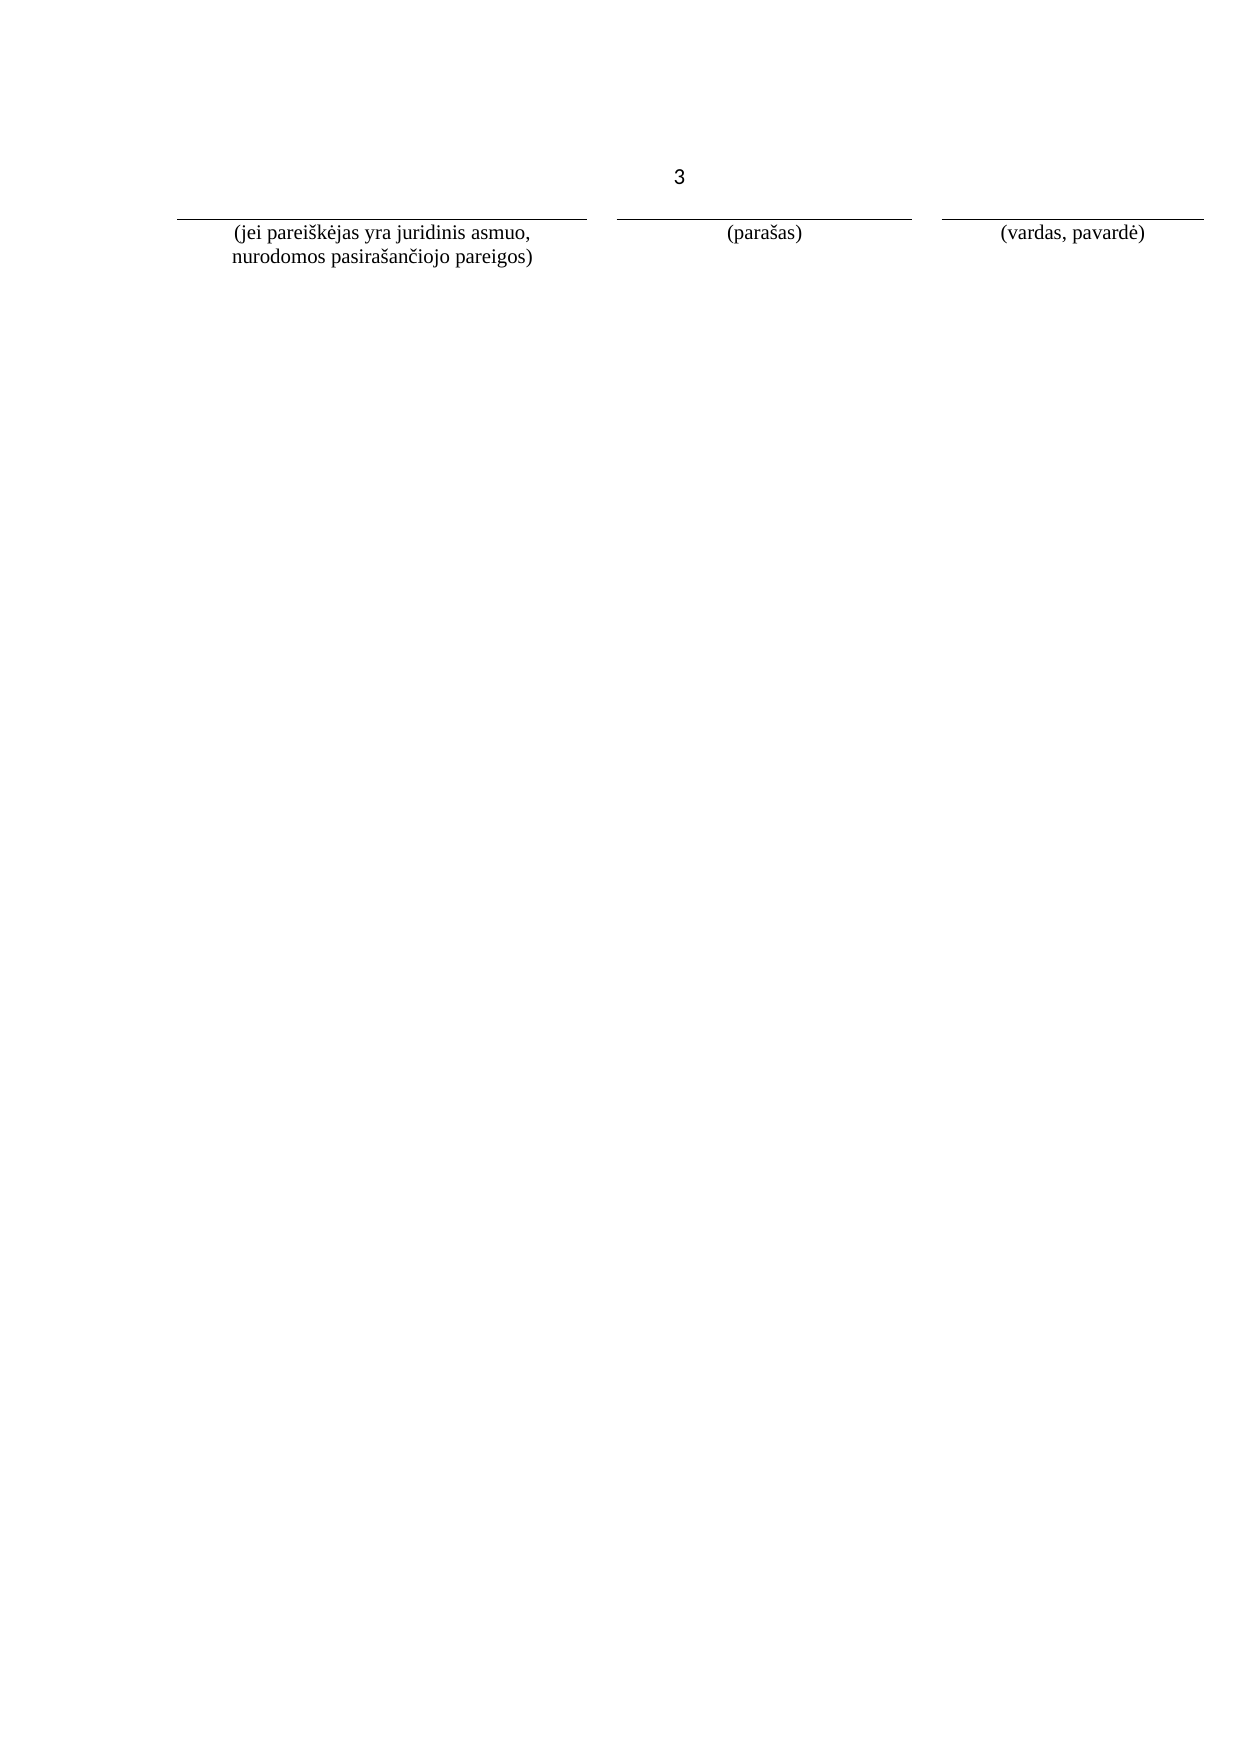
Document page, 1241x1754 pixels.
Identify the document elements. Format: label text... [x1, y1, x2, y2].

table_cell [587, 219, 617, 268]
table_cell [912, 219, 942, 268]
table_cell (jei pareiškėjas yra juridinis asmuo, nurodomos pasirašančiojo pareigos) [177, 220, 587, 268]
table_cell (parašas) [617, 220, 912, 268]
table_cell (vardas, pavardė) [942, 220, 1204, 268]
